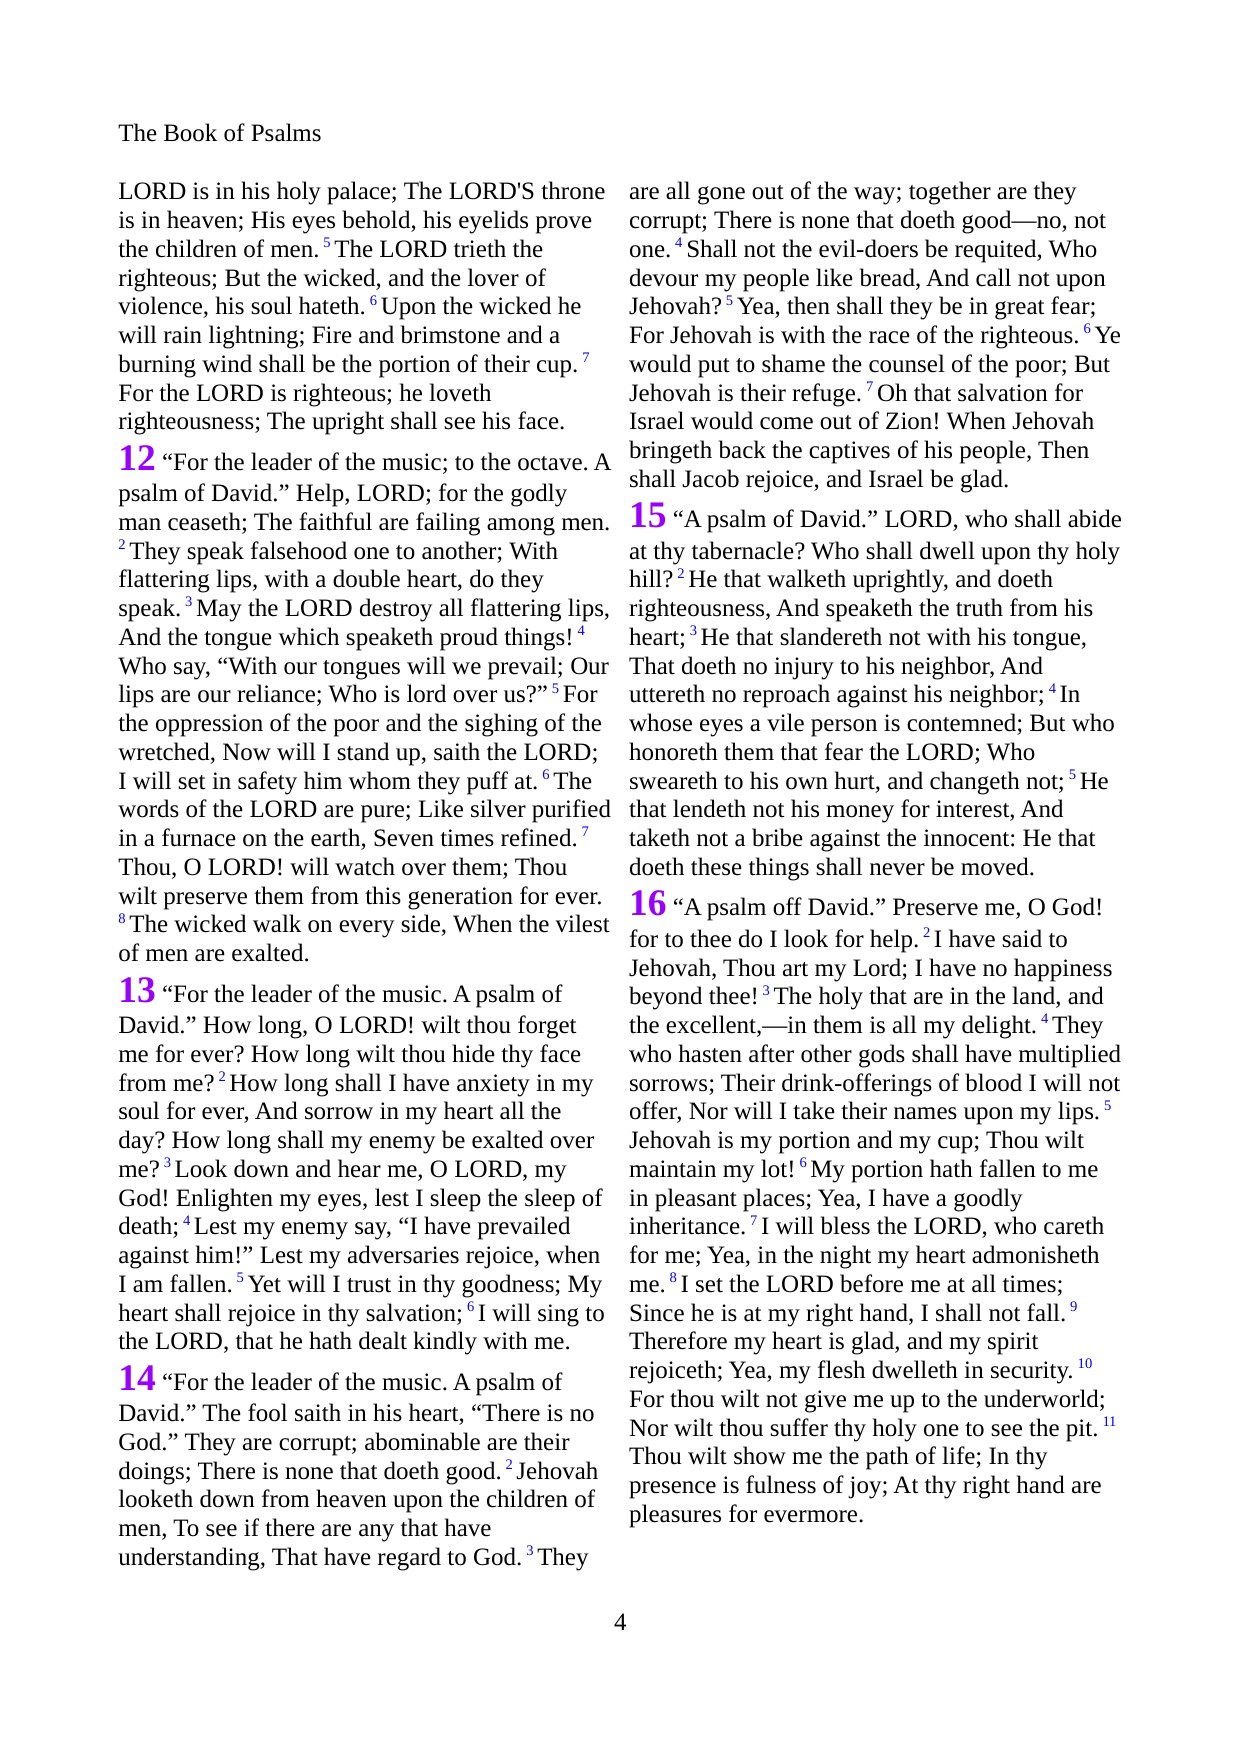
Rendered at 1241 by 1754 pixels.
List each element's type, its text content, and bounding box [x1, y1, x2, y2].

text 12 “For the leader of the music; to the octave. A psalm of David.” Help, LORD; for the godly man ceaseth; The faithful are failing among men. 2 They speak falsehood one to another; With flattering lips, with a double heart, do they speak. 3 May the LORD destroy all flattering lips, And the tongue which speaketh proud things! 4 Who say, “With our tongues will we prevail; Our lips are our reliance; Who is lord over us?” 5 For the oppression of the poor and the sighing of the wretched, Now will I stand up, saith the LORD; I will set in safety him whom they puff at. 6 The words of the LORD are pure; Like silver purified in a furnace on the earth, Seven times refined. 7 Thou, O LORD! will watch over them; Thou wilt preserve them from this generation for ever. 8 The wicked walk on every side, When the vilest of men are exalted. [118, 435, 611, 967]
text 15 “A psalm of David.” LORD, who shall abide at thy tabernacle? Who shall dwell upon thy holy hill? 2 He that walketh uprightly, and doeth righteousness, And speaketh the truth from his heart; 3 He that slandereth not with his tongue, That doeth no injury to his neighbor, And uttereth no reproach against his neighbor; 4 In whose eyes a vile person is contemned; But who honoreth them that fear the LORD; Who sweareth to his own hurt, and changeth not; 5 He that lendeth not his money for interest, And taketh not a bribe against the innocent: He that doeth these things shall never be moved. [629, 493, 1122, 881]
text 16 “A psalm off David.” Preserve me, O God! for to thee do I look for help. 2 I have said to Jehovah, Thou art my Lord; I have no happiness beyond thee! 3 The holy that are in the land, and the excellent,—in them is all my delight. 4 They who hasten after other gods shall have multiplied sorrows; Their drink-offerings of blood I will not offer, Nor will I take their names upon my lips. 5 Jehovah is my portion and my cup; Thou wilt maintain my lot! 6 My portion hath fallen to me in pleasant places; Yea, I have a goodly inheritance. 7 I will bless the LORD, who careth for me; Yea, in the night my heart admonisheth me. 8 I set the LORD before me at all times; Since he is at my right hand, I shall not fall. 9 Therefore my heart is glad, and my spirit rejoiceth; Yea, my flesh dwelleth in security. 10 For thou wilt not give me up to the underworld; Nor wilt thou suffer thy holy one to see the pit. 11 Thou wilt show me the path of life; In thy presence is fulness of joy; At thy right hand are pleasures for evermore. [629, 881, 1122, 1528]
text are all gone out of the way; together are they corrupt; There is none that doeth good—no, not one. 4 Shall not the evil-doers be requited, Who devour my people like bread, And call not upon Jehovah? 5 Yea, then shall they be in great fear; For Jehovah is with the race of the righteous. 6 Ye would put to shame the counsel of the poor; But Jehovah is their refuge. 7 Oh that salvation for Israel would come out of Zion! When Jehovah bringeth back the captives of his people, Then shall Jacob rejoice, and Israel be glad. [629, 176, 1122, 493]
text LORD is in his holy palace; The LORD'S throne is in heaven; His eyes behold, his eyelids prove the children of men. 5 The LORD trieth the righteous; But the wicked, and the lover of violence, his soul hateth. 6 Upon the wicked he will rain lightning; Fire and brimstone and a burning wind shall be the portion of their cup. 7 For the LORD is righteous; he loveth righteousness; The upright shall see his face. [118, 176, 611, 435]
text 13 “For the leader of the music. A psalm of David.” How long, O LORD! wilt thou forget me for ever? How long wilt thou hide thy face from me? 2 How long shall I have anxiety in my soul for ever, And sorrow in my heart all the day? How long shall my enemy be exalted over me? 3 Look down and hear me, O LORD, my God! Enlighten my eyes, lest I sleep the sleep of death; 4 Lest my enemy say, “I have prevailed against him!” Lest my adversaries rejoice, when I am fallen. 5 Yet will I trust in thy goodness; My heart shall rejoice in thy salvation; 6 I will sing to the LORD, that he hath dealt kindly with me. [118, 967, 611, 1355]
text 14 “For the leader of the music. A psalm of David.” The fool saith in his heart, “There is no God.” They are corrupt; abominable are their doings; There is none that doeth good. 2 Jehovah looketh down from heaven upon the children of men, To see if there are any that have understanding, That have regard to God. 3 They [118, 1355, 611, 1571]
